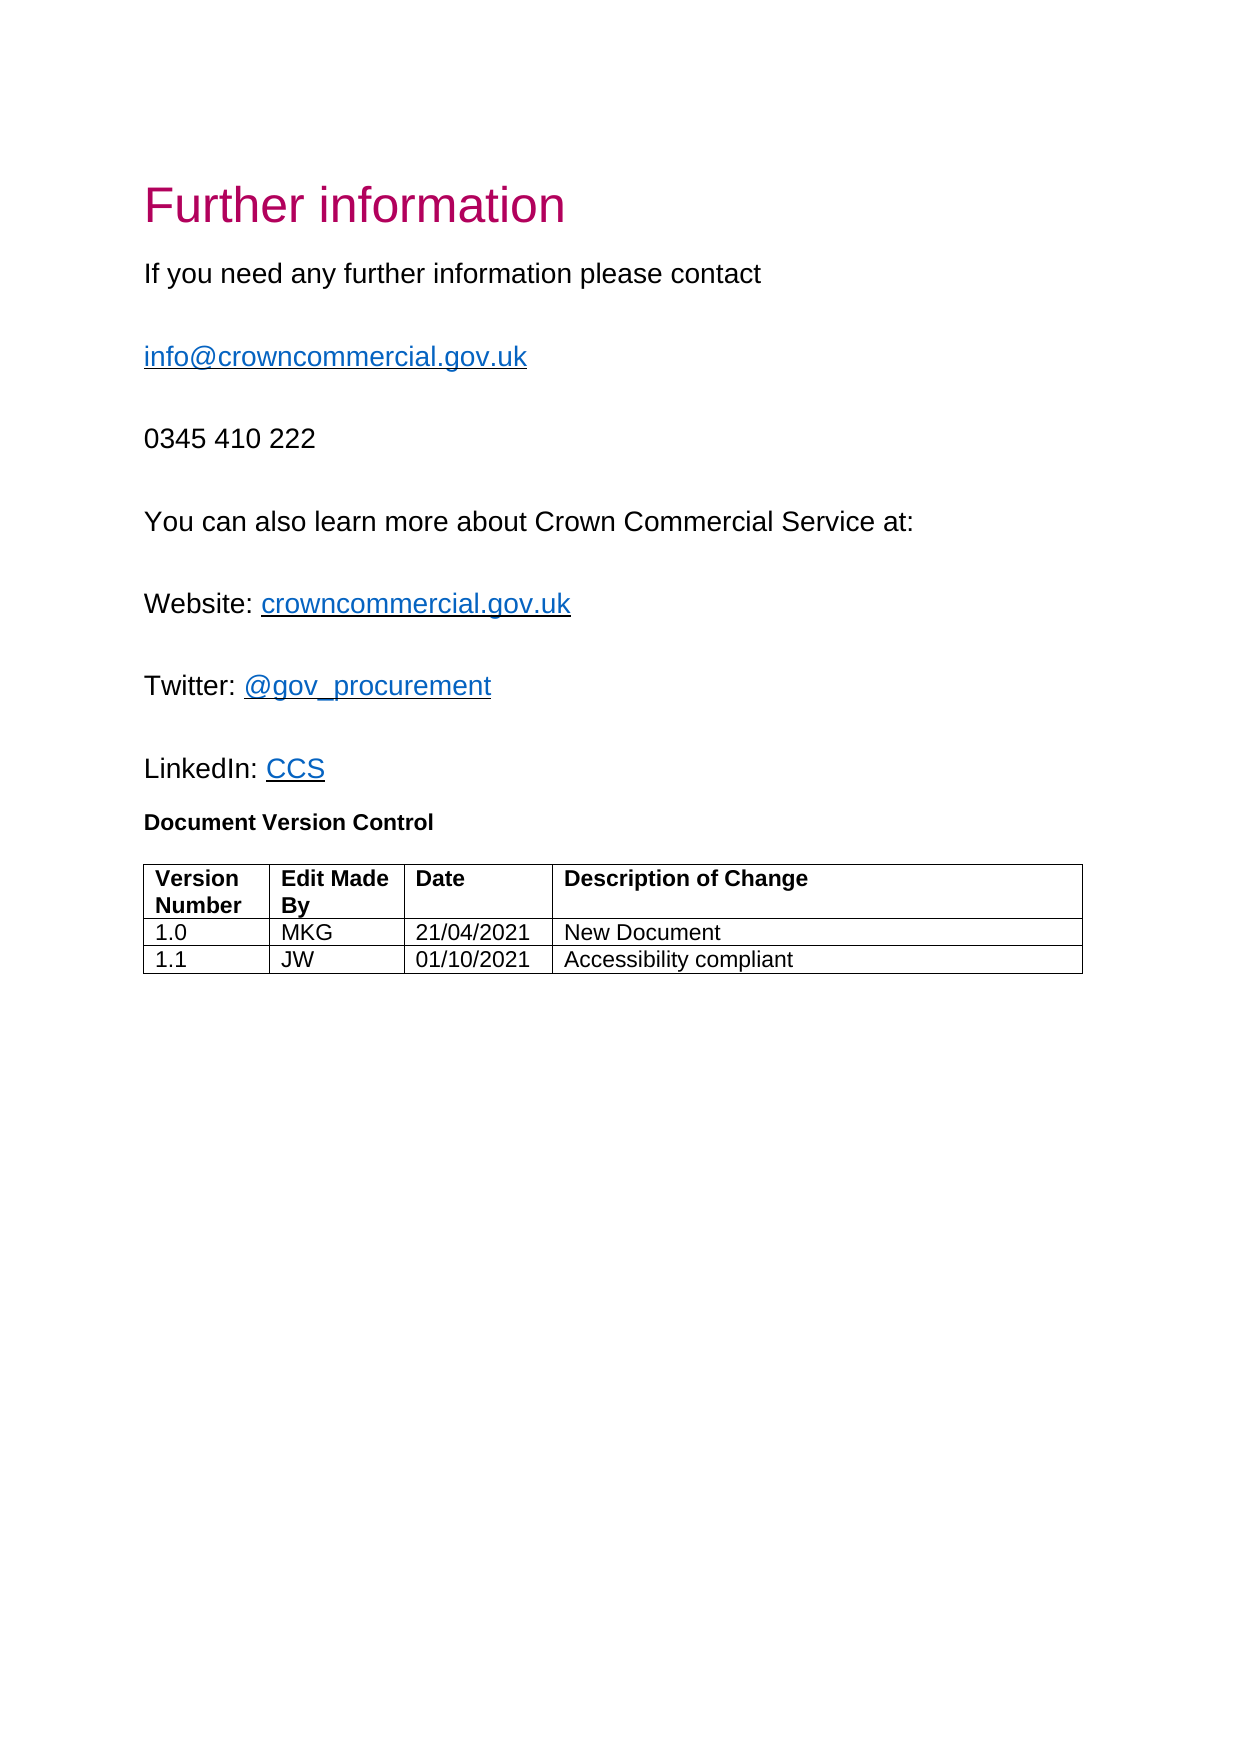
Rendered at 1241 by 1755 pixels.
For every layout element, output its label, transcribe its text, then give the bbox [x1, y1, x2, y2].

table_cell MKG [270, 919, 404, 945]
table_cell JW [270, 946, 404, 973]
table_header Version Number [144, 865, 269, 918]
table_cell 01/10/2021 [405, 946, 552, 973]
text info@crowncommercial.gov.uk [144, 340, 1197, 372]
table_cell 1.1 [144, 946, 269, 973]
table_cell Accessibility compliant [553, 946, 1082, 973]
table_header Description of Change [553, 865, 1082, 918]
subtitle Further information [144, 181, 1197, 232]
table_cell 1.0 [144, 919, 269, 945]
text Document Version Control [144, 809, 1197, 836]
table_cell 21/04/2021 [405, 919, 552, 945]
table_header Edit Made By [270, 865, 404, 918]
text Website: crowncommercial.gov.uk [144, 587, 1197, 619]
table_cell New Document [553, 919, 1082, 945]
text You can also learn more about Crown Commercial Service at: [144, 504, 1197, 537]
text 0345 410 222 [144, 422, 1197, 454]
table_header Date [405, 865, 552, 918]
text If you need any further information please contact [144, 257, 1197, 290]
text LinkedIn: CCS [144, 752, 1197, 784]
text Twitter: @gov_procurement [144, 669, 1197, 702]
